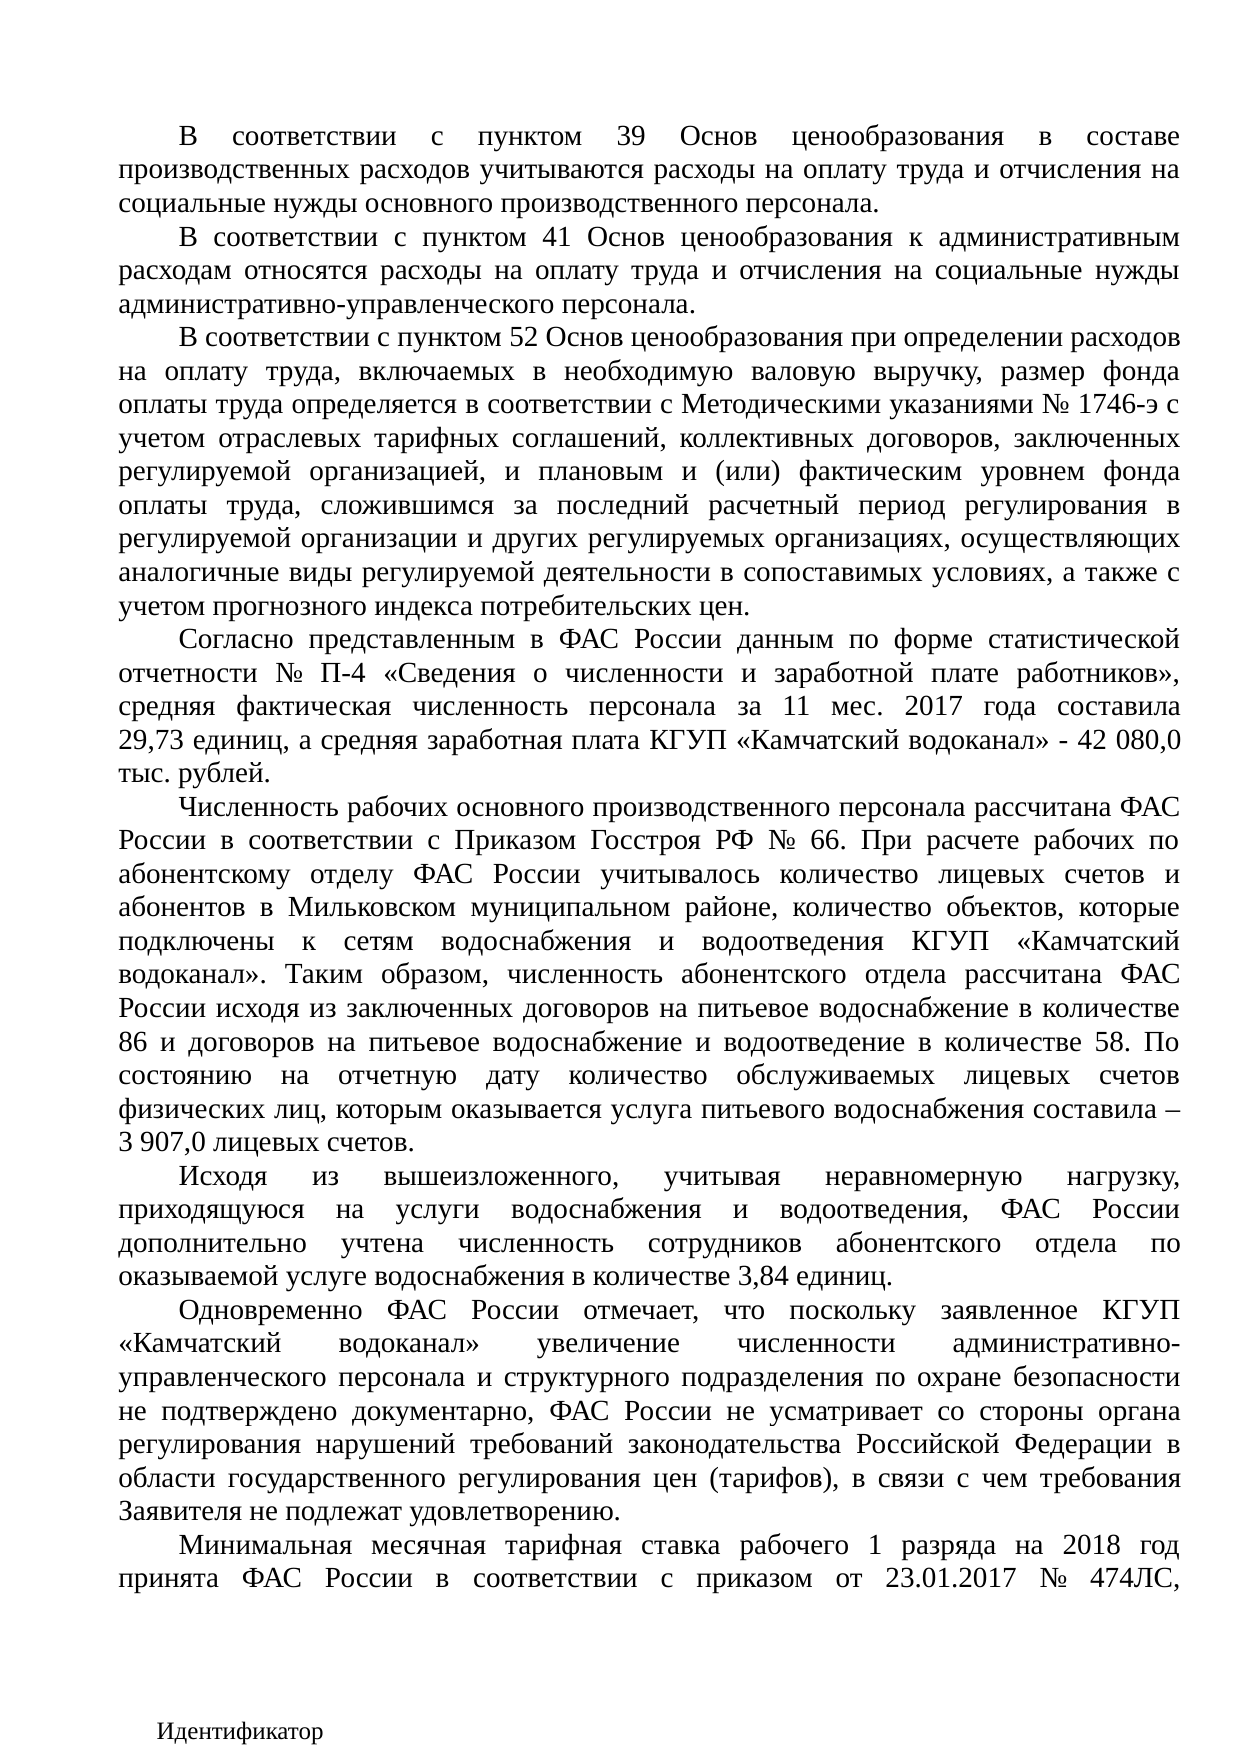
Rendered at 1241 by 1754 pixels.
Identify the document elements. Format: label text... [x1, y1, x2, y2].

text В соответствии с пунктом 39 Основ ценообразования в составе производственных расходов учитываются расходы на оплату труда и отчисления на социальные нужды основного производственного персонала. [118, 118, 1181, 219]
text Одновременно ФАС России отмечает, что поскольку заявленное КГУП «Камчатский водоканал» увеличение численности административно-управленческого персонала и структурного подразделения по охране безопасности не подтверждено документарно, ФАС России не усматривает со стороны органа регулирования нарушений требований законодательства Российской Федерации в области государственного регулирования цен (тарифов), в связи с чем требования Заявителя не подлежат удовлетворению. [118, 1292, 1181, 1527]
text Численность рабочих основного производственного персонала рассчитана ФАС России в соответствии с Приказом Госстроя РФ № 66. При расчете рабочих по абонентскому отделу ФАС России учитывалось количество лицевых счетов и абонентов в Мильковском муниципальном районе, количество объектов, которые подключены к сетям водоснабжения и водоотведения КГУП «Камчатский водоканал». Таким образом, численность абонентского отдела рассчитана ФАС России исходя из заключенных договоров на питьевое водоснабжение в количестве 86 и договоров на питьевое водоснабжение и водоотведение в количестве 58. По состоянию на отчетную дату количество обслуживаемых лицевых счетов физических лиц, которым оказывается услуга питьевого водоснабжения составила – 3 907,0 лицевых счетов. [118, 789, 1181, 1158]
text Минимальная месячная тарифная ставка рабочего 1 разряда на 2018 год принята ФАС России в соответствии с приказом от 23.01.2017 № 474ЛС, [118, 1527, 1181, 1594]
text Согласно представленным в ФАС России данным по форме статистической отчетности № П-4 «Сведения о численности и заработной плате работников», средняя фактическая численность персонала за 11 мес. 2017 года составила 29,73 единиц, а средняя заработная плата КГУП «Камчатский водоканал» - 42 080,0 тыс. рублей. [118, 621, 1181, 789]
text В соответствии с пунктом 52 Основ ценообразования при определении расходов на оплату труда, включаемых в необходимую валовую выручку, размер фонда оплаты труда определяется в соответствии с Методическими указаниями № 1746-э с учетом отраслевых тарифных соглашений, коллективных договоров, заключенных регулируемой организацией, и плановым и (или) фактическим уровнем фонда оплаты труда, сложившимся за последний расчетный период регулирования в регулируемой организации и других регулируемых организациях, осуществляющих аналогичные виды регулируемой деятельности в сопоставимых условиях, а также с учетом прогнозного индекса потребительских цен. [118, 319, 1181, 621]
text В соответствии с пунктом 41 Основ ценообразования к административным расходам относятся расходы на оплату труда и отчисления на социальные нужды административно-управленческого персонала. [118, 219, 1181, 319]
text Исходя из вышеизложенного, учитывая неравномерную нагрузку, приходящуюся на услуги водоснабжения и водоотведения, ФАС России дополнительно учтена численность сотрудников абонентского отдела по оказываемой услуге водоснабжения в количестве 3,84 единиц. [118, 1158, 1181, 1292]
